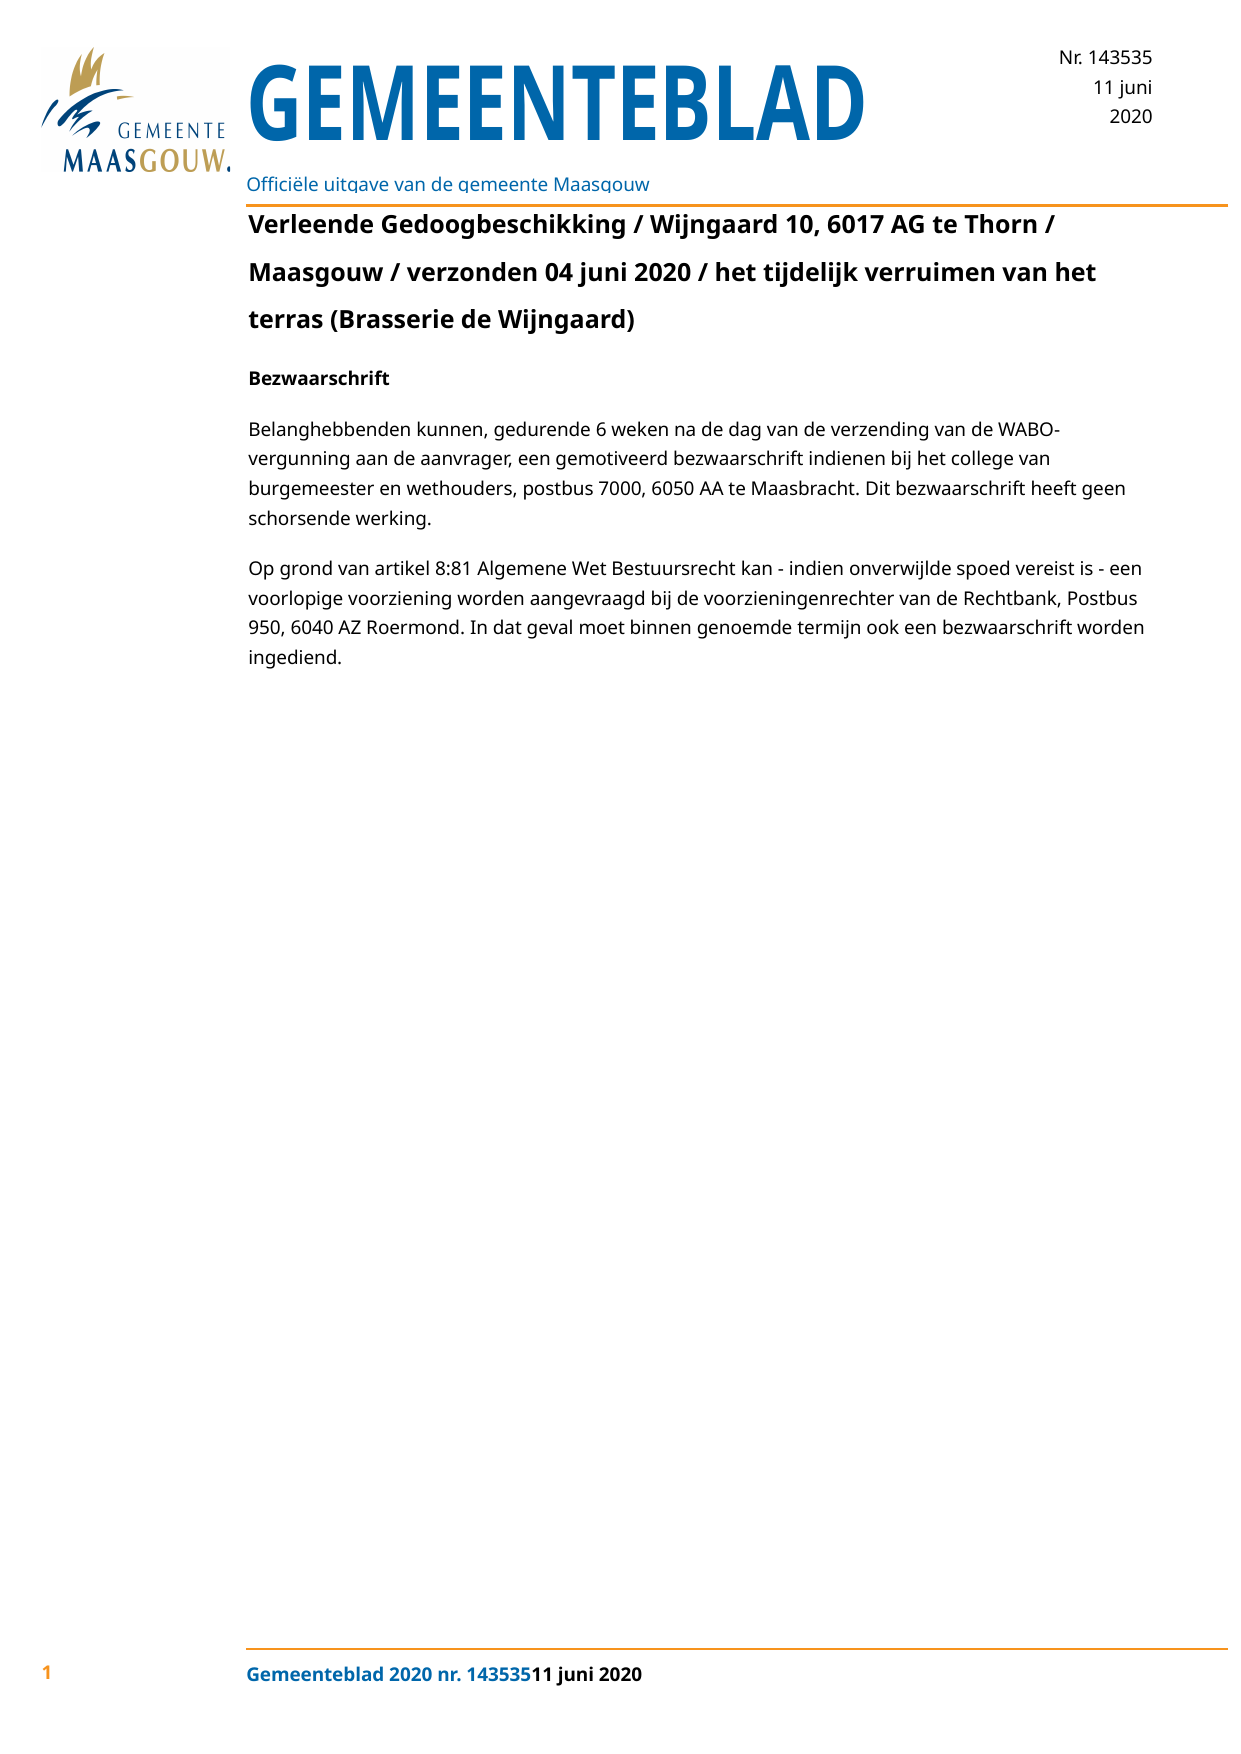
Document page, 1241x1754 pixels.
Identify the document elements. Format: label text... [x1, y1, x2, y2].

text Op grond van artikel 8:81 Algemene Wet Bestuursrecht kan - indien onverwijlde spoed vereist is - een voorlopige voorziening worden aangevraagd bij de voorzieningenrechter van de Rechtbank, Postbus 950, 6040 AZ Roermond. In dat geval moet binnen genoemde termijn ook een bezwaarschrift worden ingediend. [248, 555, 1152, 669]
text Verleende Gedoogbeschikking / Wijngaard 10, 6017 AG te Thorn / Maasgouw / verzonden 04 juni 2020 / het tijdelijk verruimen van het terras (Brasserie de Wijngaard) [248, 207, 1152, 336]
picture [41, 47, 231, 172]
text Belanghebbenden kunnen, gedurende 6 weken na de dag van de verzending van de WABO-vergunning aan de aanvrager, een gemotiveerd bezwaarschrift indienen bij het college van burgemeester en wethouders, postbus 7000, 6050 AA te Maasbracht. Dit bezwaarschrift heeft geen schorsende werking. [248, 416, 1152, 530]
text Bezwaarschrift [248, 366, 1152, 391]
